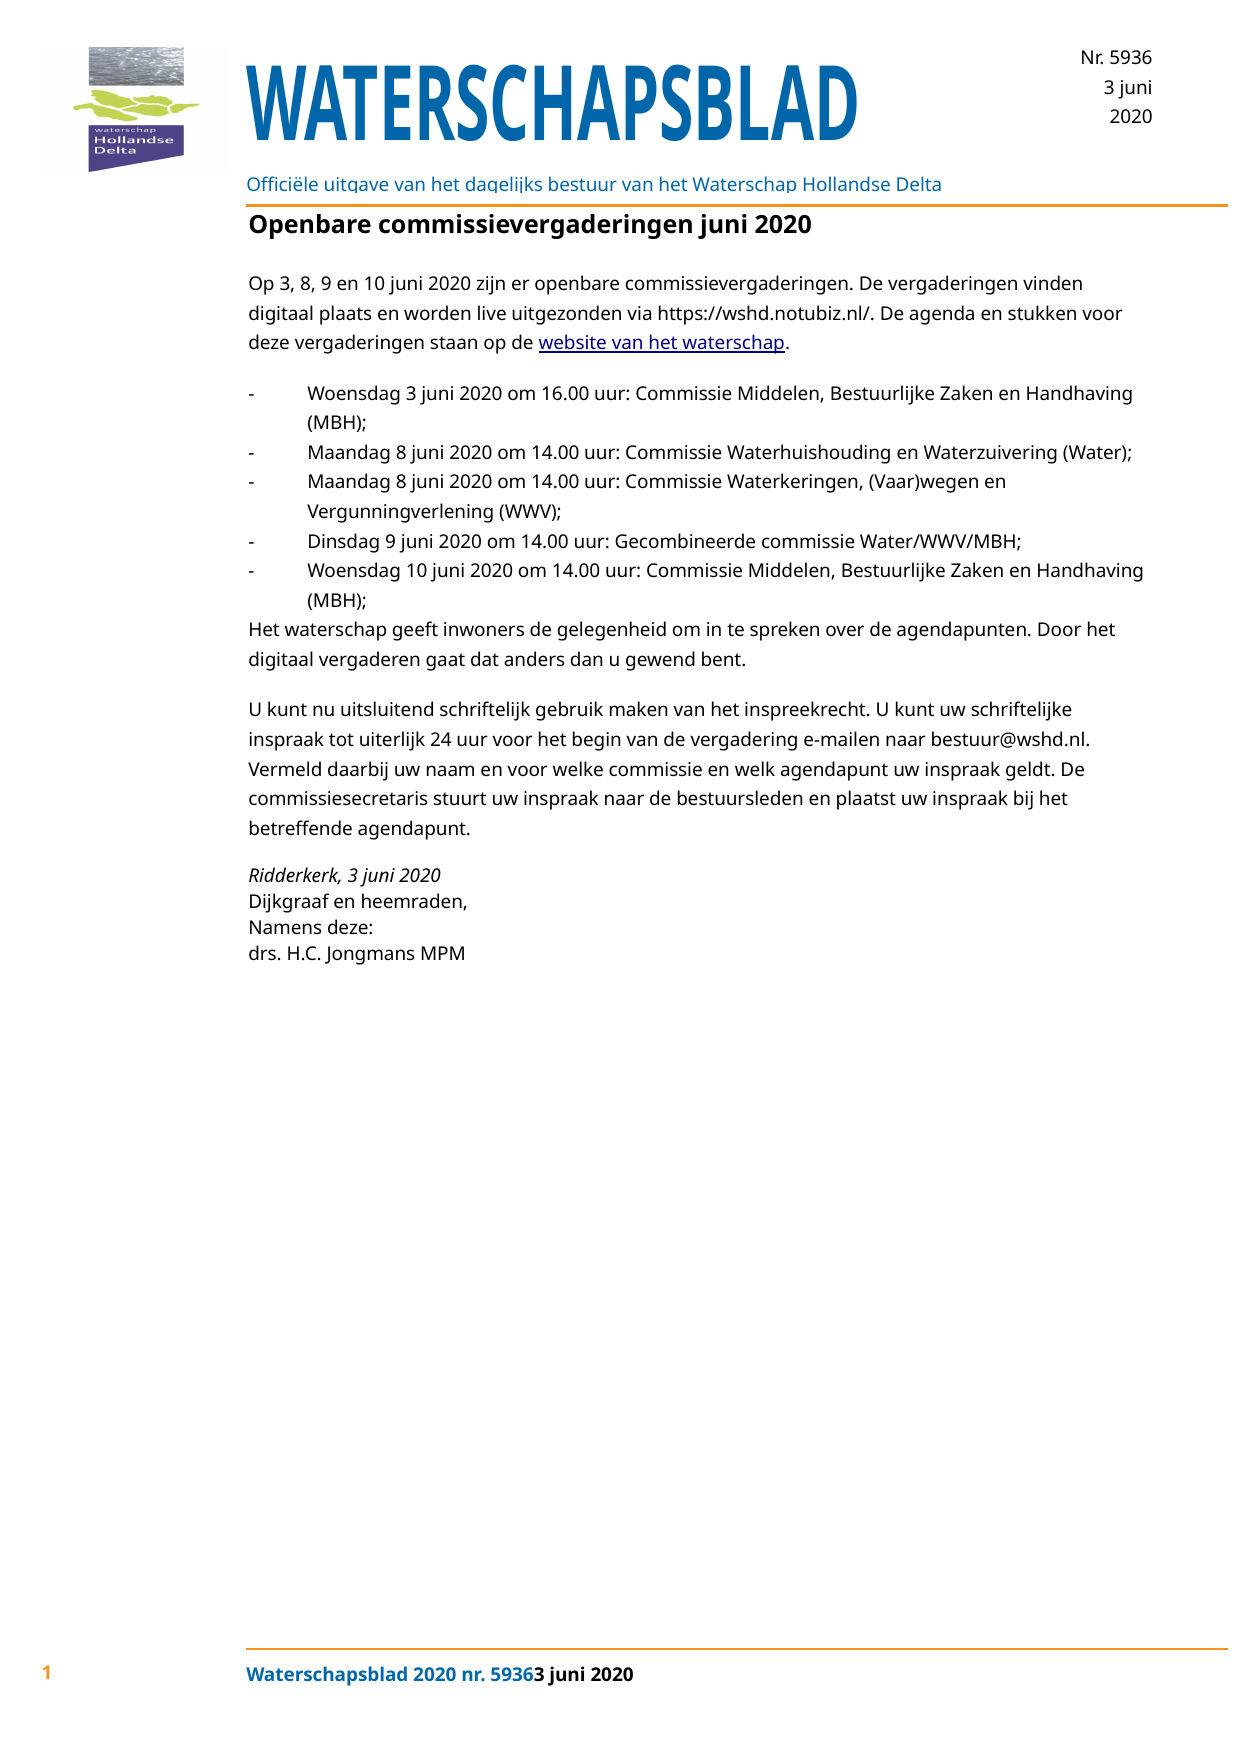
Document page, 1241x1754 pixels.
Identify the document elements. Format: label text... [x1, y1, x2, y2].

list Maandag 8 juni 2020 om 14.00 uur: Commissie Waterhuishouding en Waterzuivering (Water); [248, 439, 1152, 465]
text Ridderkerk, 3 juni 2020 [248, 863, 1152, 888]
text Openbare commissievergaderingen juni 2020 [248, 207, 1152, 241]
text Het waterschap geeft inwoners de gelegenheid om in te spreken over de agendapunten. Door het digitaal vergaderen gaat dat anders dan u gewend bent. [248, 617, 1152, 672]
picture [41, 47, 231, 172]
list Woensdag 3 juni 2020 om 16.00 uur: Commissie Middelen, Bestuurlijke Zaken en Handhaving (MBH); [248, 380, 1152, 435]
text Op 3, 8, 9 en 10 juni 2020 zijn er openbare commissievergaderingen. De vergaderingen vinden digitaal plaats en worden live uitgezonden via https://wshd.notubiz.nl/. De agenda en stukken voor deze vergaderingen staan op de website van het waterschap. [248, 270, 1152, 355]
list Dinsdag 9 juni 2020 om 14.00 uur: Gecombineerde commissie Water/WWV/MBH; [248, 528, 1152, 553]
text drs. H.C. Jongmans MPM [248, 940, 1152, 966]
list Woensdag 10 juni 2020 om 14.00 uur: Commissie Middelen, Bestuurlijke Zaken en Handhaving (MBH); [248, 557, 1152, 613]
text Dijkgraaf en heemraden, [248, 888, 1152, 914]
list Maandag 8 juni 2020 om 14.00 uur: Commissie Waterkeringen, (Vaar)wegen en Vergunningverlening (WWV); [248, 469, 1152, 524]
text U kunt nu uitsluitend schriftelijk gebruik maken van het inspreekrecht. U kunt uw schriftelijke inspraak tot uiterlijk 24 uur voor het begin van de vergadering e-mailen naar bestuur@wshd.nl. Vermeld daarbij uw naam en voor welke commissie en welk agendapunt uw inspraak geldt. De commissiesecretaris stuurt uw inspraak naar de bestuursleden en plaatst uw inspraak bij het betreffende agendapunt. [248, 697, 1152, 841]
text Namens deze: [248, 914, 1152, 940]
